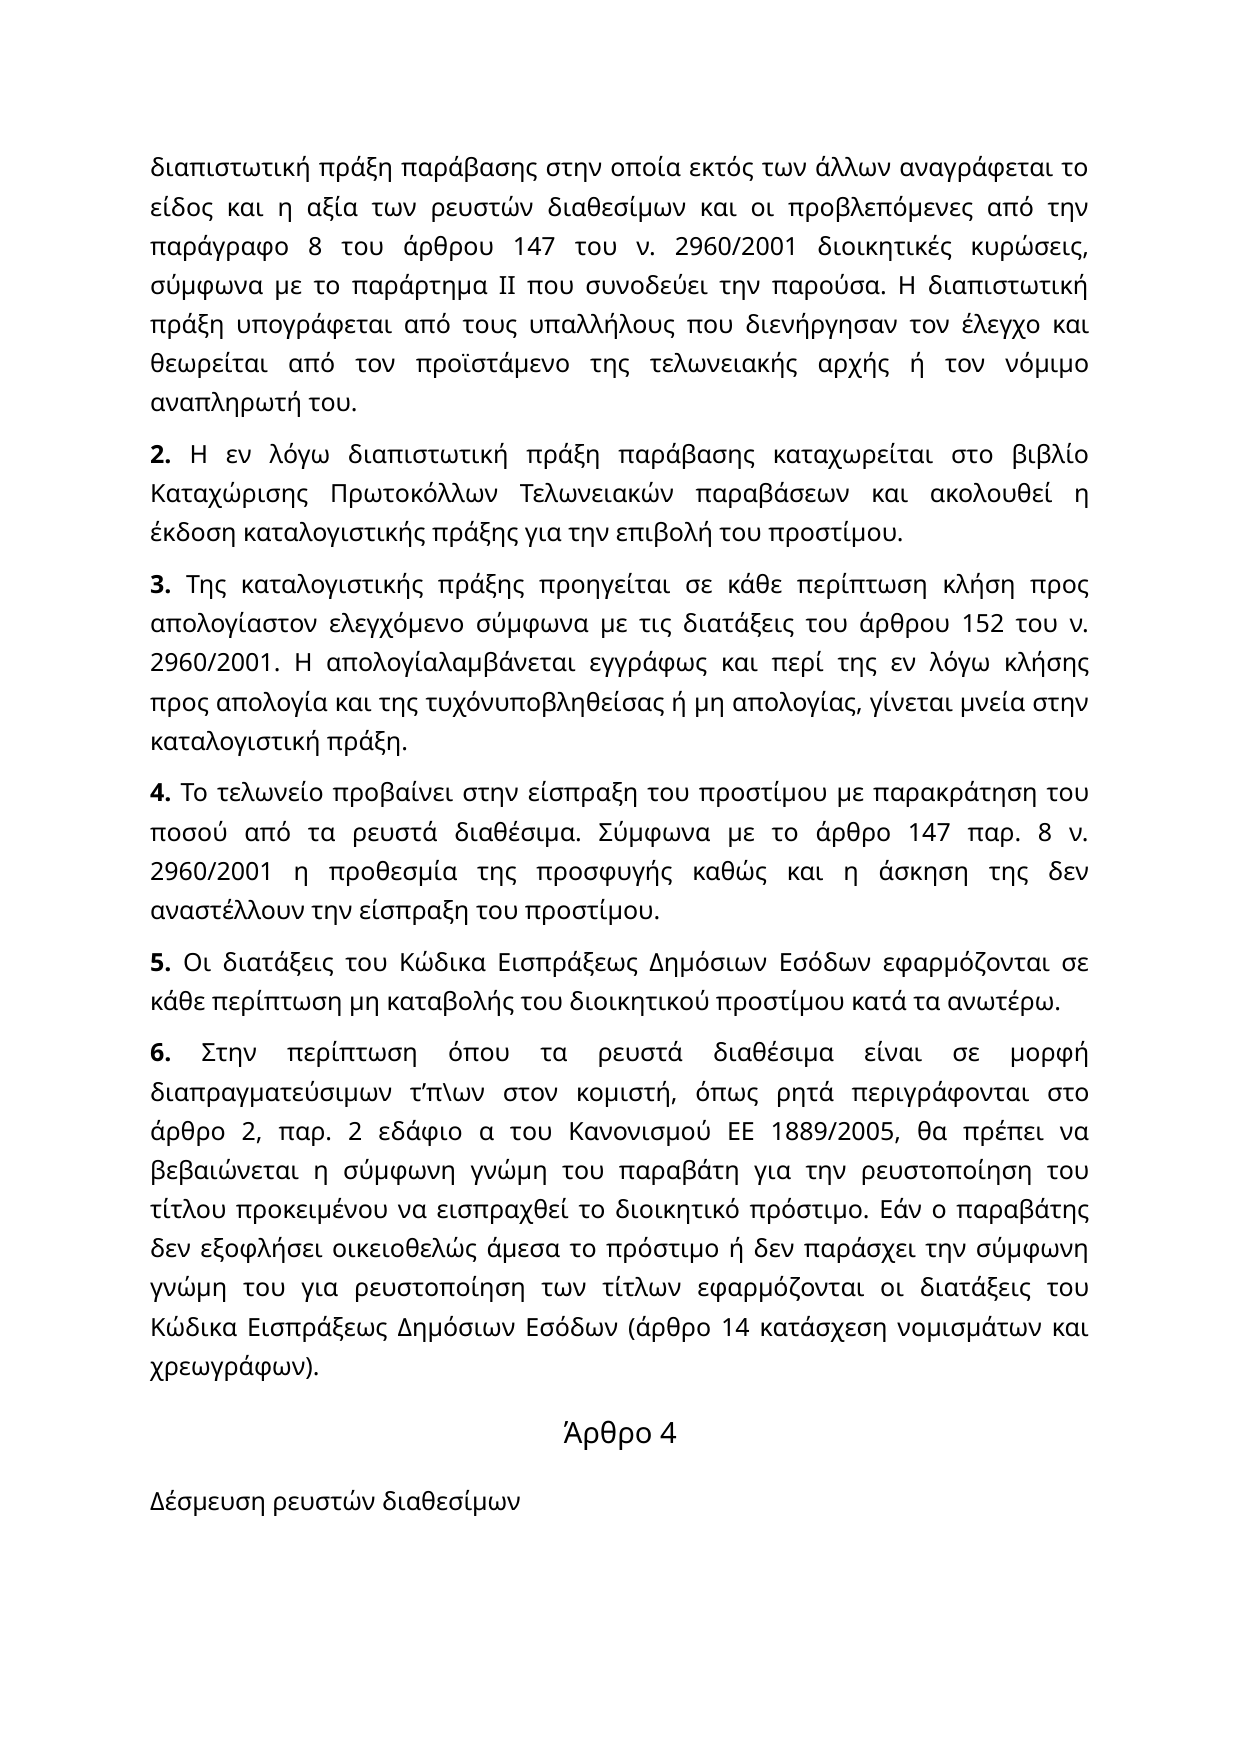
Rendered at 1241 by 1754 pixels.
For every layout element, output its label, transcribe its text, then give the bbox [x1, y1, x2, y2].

text Δέσμευση ρευστών διαθεσίμων [150, 1483, 1090, 1517]
text 4. Το τελωνείο προβαίνει στην είσπραξη του προστίμου με παρακράτηση του ποσού από τα ρευστά διαθέσιμα. Σύμφωνα με το άρθρο 147 παρ. 8 ν. 2960/2001 η προθεσμία της προσφυγής καθώς και η άσκηση της δεν αναστέλλουν την είσπραξη του προστίμου. [150, 775, 1090, 927]
text 3. Της καταλογιστικής πράξης προηγείται σε κάθε περίπτωση κλήση προς απολογίαστον ελεγχόμενο σύμφωνα με τις διατάξεις του άρθρου 152 του ν. 2960/2001. Η απολογίαλαμβάνεται εγγράφως και περί της εν λόγω κλήσης προς απολογία και της τυχόνυποβληθείσας ή μη απολογίας, γίνεται μνεία στην καταλογιστική πράξη. [150, 567, 1090, 757]
text 6. Στην περίπτωση όπου τα ρευστά διαθέσιμα είναι σε μορφή διαπραγματεύσιμων τ’π\ων στον κομιστή, όπως ρητά περιγράφονται στο άρθρο 2, παρ. 2 εδάφιο α του Κανονισμού ΕΕ 1889/2005, θα πρέπει να βεβαιώνεται η σύμφωνη γνώμη του παραβάτη για την ρευστοποίηση του τίτλου προκειμένου να εισπραχθεί το διοικητικό πρόστιμο. Εάν ο παραβάτης δεν εξοφλήσει οικειοθελώς άμεσα το πρόστιμο ή δεν παράσχει την σύμφωνη γνώμη του για ρευστοποίηση των τίτλων εφαρμόζονται οι διατάξεις του Κώδικα Εισπράξεως Δημόσιων Εσόδων (άρθρο 14 κατάσχεση νομισμάτων και χρεωγράφων). [150, 1035, 1090, 1382]
text 5. Οι διατάξεις του Κώδικα Εισπράξεως Δημόσιων Εσόδων εφαρμόζονται σε κάθε περίπτωση μη καταβολής του διοικητικού προστίμου κατά τα ανωτέρω. [150, 944, 1090, 1017]
text διαπιστωτική πράξη παράβασης στην οποία εκτός των άλλων αναγράφεται το είδος και η αξία των ρευστών διαθεσίμων και οι προβλεπόμενες από την παράγραφο 8 του άρθρου 147 του ν. 2960/2001 διοικητικές κυρώσεις, σύμφωνα με το παράρτημα II που συνοδεύει την παρούσα. Η διαπιστωτική πράξη υπογράφεται από τους υπαλλήλους που διενήργησαν τον έλεγχο και θεωρείται από τον προϊστάμενο της τελωνειακής αρχής ή τον νόμιμο αναπληρωτή του. [150, 150, 1090, 419]
text 2. Η εν λόγω διαπιστωτική πράξη παράβασης καταχωρείται στο βιβλίο Καταχώρισης Πρωτοκόλλων Τελωνειακών παραβάσεων και ακολουθεί η έκδοση καταλογιστικής πράξης για την επιβολή του προστίμου. [150, 437, 1090, 549]
subtitle Άρθρο 4 [150, 1412, 1090, 1452]
